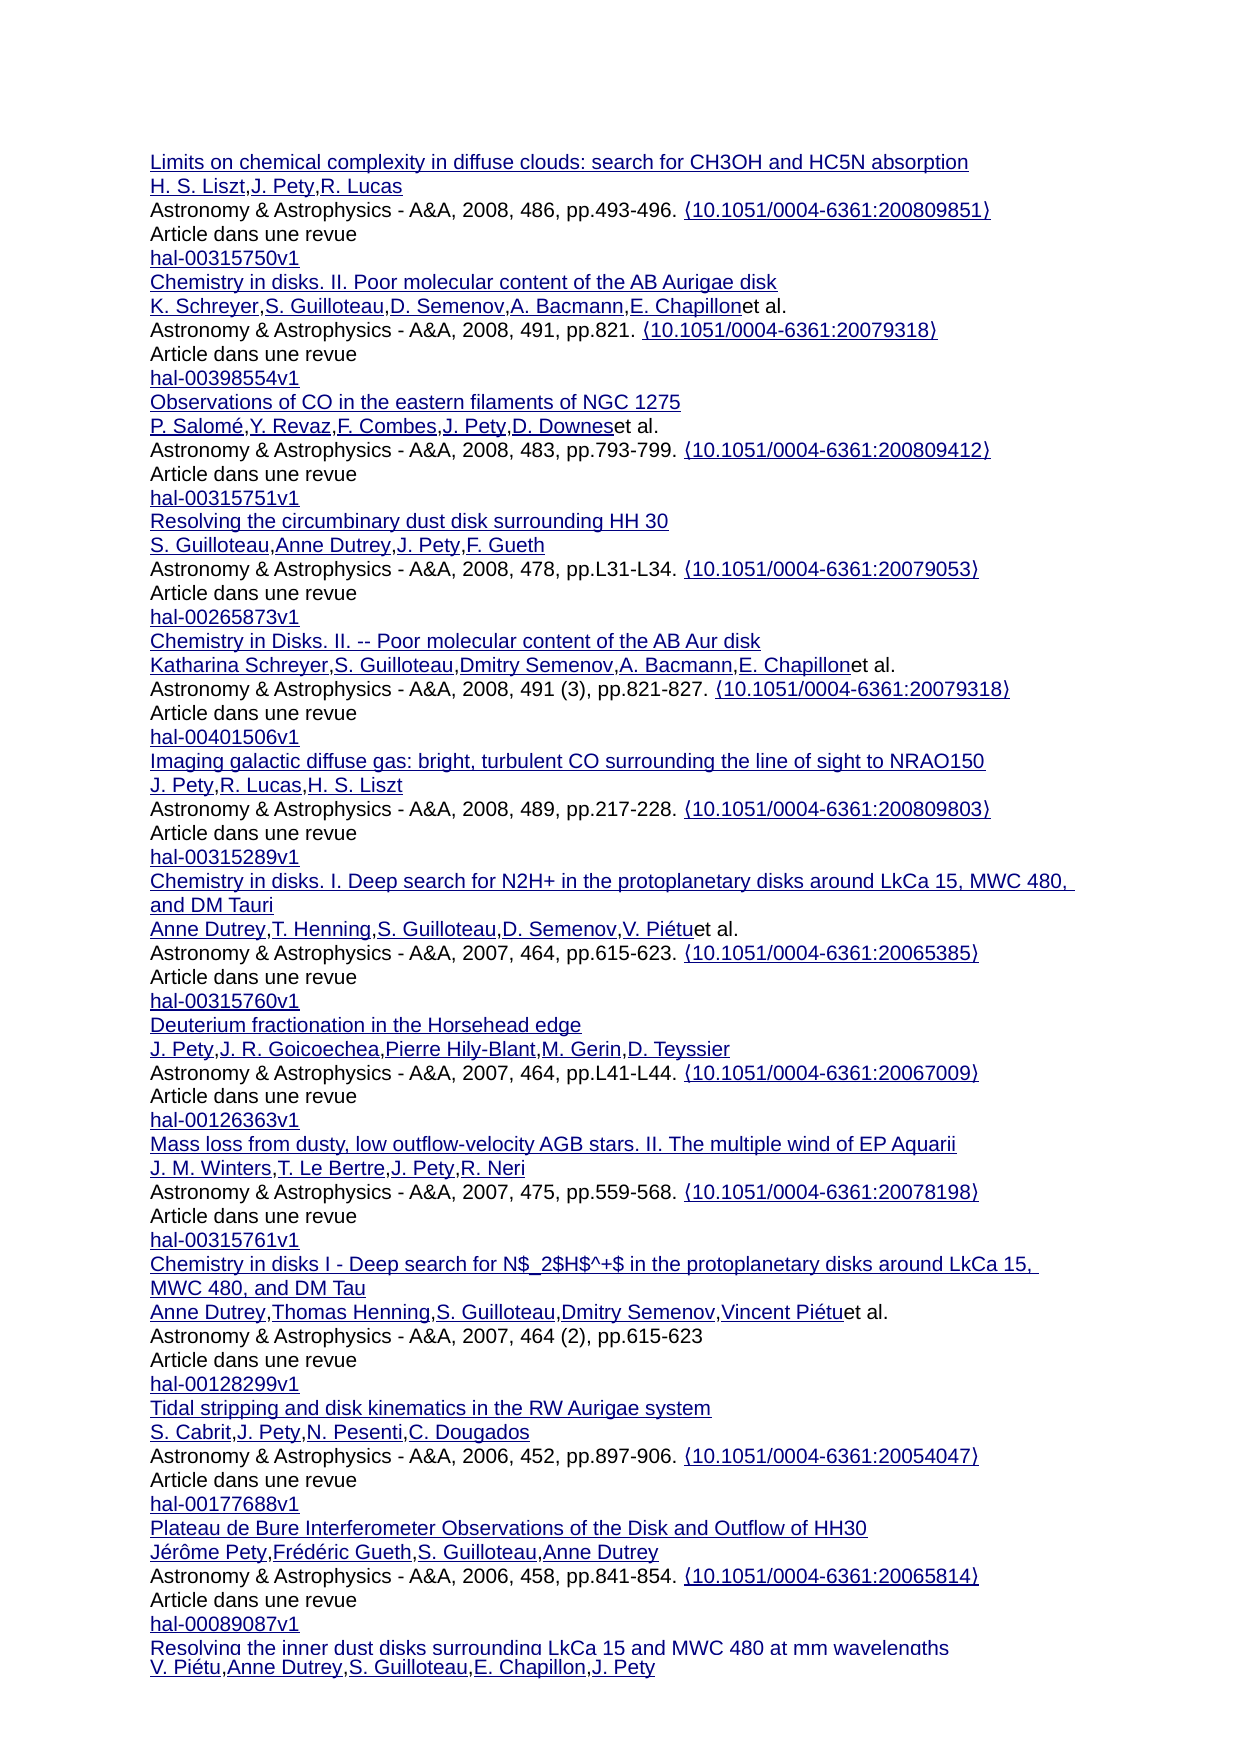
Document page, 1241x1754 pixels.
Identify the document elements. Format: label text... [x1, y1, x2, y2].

table_cell Resolving the circumbinary dust disk surrounding HH 30 S. Guilloteau,Anne Dutrey,J. Pety,F. Gueth Astronomy & Astrophysics - A&A, 2008, 478, pp.L31-L34. ⟨10.1051/0004-6361:20079053⟩ Article dans une revue hal-00265873v1 [150, 509, 1090, 629]
table_cell Chemistry in disks I - Deep search for N$_2$H$^+$ in the protoplanetary disks around LkCa 15, MWC 480, and DM Tau Anne Dutrey,Thomas Henning,S. Guilloteau,Dmitry Semenov,Vincent Piétuet al. Astronomy & Astrophysics - A&A, 2007, 464 (2), pp.615-623 Article dans une revue hal-00128299v1 [150, 1252, 1090, 1396]
table_cell Resolving the inner dust disks surrounding LkCa 15 and MWC 480 at mm wavelengths V. Piétu,Anne Dutrey,S. Guilloteau,E. Chapillon,J. Pety [150, 1635, 1090, 1679]
table_cell Plateau de Bure Interferometer Observations of the Disk and Outflow of HH30 Jérôme Pety,Frédéric Gueth,S. Guilloteau,Anne Dutrey Astronomy & Astrophysics - A&A, 2006, 458, pp.841-854. ⟨10.1051/0004-6361:20065814⟩ Article dans une revue hal-00089087v1 [150, 1516, 1090, 1635]
table_cell Chemistry in disks. I. Deep search for N2H+ in the protoplanetary disks around LkCa 15, MWC 480, and DM Tauri Anne Dutrey,T. Henning,S. Guilloteau,D. Semenov,V. Piétuet al. Astronomy & Astrophysics - A&A, 2007, 464, pp.615-623. ⟨10.1051/0004-6361:20065385⟩ Article dans une revue hal-00315760v1 [150, 869, 1090, 1012]
table_cell Chemistry in Disks. II. -- Poor molecular content of the AB Aur disk Katharina Schreyer,S. Guilloteau,Dmitry Semenov,A. Bacmann,E. Chapillonet al. Astronomy & Astrophysics - A&A, 2008, 491 (3), pp.821-827. ⟨10.1051/0004-6361:20079318⟩ Article dans une revue hal-00401506v1 [150, 629, 1090, 749]
table_cell Limits on chemical complexity in diffuse clouds: search for CH3OH and HC5N absorption H. S. Liszt,J. Pety,R. Lucas Astronomy & Astrophysics - A&A, 2008, 486, pp.493-496. ⟨10.1051/0004-6361:200809851⟩ Article dans une revue hal-00315750v1 [150, 150, 1090, 270]
table_cell Deuterium fractionation in the Horsehead edge J. Pety,J. R. Goicoechea,Pierre Hily-Blant,M. Gerin,D. Teyssier Astronomy & Astrophysics - A&A, 2007, 464, pp.L41-L44. ⟨10.1051/0004-6361:20067009⟩ Article dans une revue hal-00126363v1 [150, 1013, 1090, 1132]
table_cell Imaging galactic diffuse gas: bright, turbulent CO surrounding the line of sight to NRAO150 J. Pety,R. Lucas,H. S. Liszt Astronomy & Astrophysics - A&A, 2008, 489, pp.217-228. ⟨10.1051/0004-6361:200809803⟩ Article dans une revue hal-00315289v1 [150, 749, 1090, 869]
table_cell Mass loss from dusty, low outflow-velocity AGB stars. II. The multiple wind of EP Aquarii J. M. Winters,T. Le Bertre,J. Pety,R. Neri Astronomy & Astrophysics - A&A, 2007, 475, pp.559-568. ⟨10.1051/0004-6361:20078198⟩ Article dans une revue hal-00315761v1 [150, 1132, 1090, 1252]
table_cell Observations of CO in the eastern filaments of NGC 1275 P. Salomé,Y. Revaz,F. Combes,J. Pety,D. Downeset al. Astronomy & Astrophysics - A&A, 2008, 483, pp.793-799. ⟨10.1051/0004-6361:200809412⟩ Article dans une revue hal-00315751v1 [150, 390, 1090, 509]
table_cell Tidal stripping and disk kinematics in the RW Aurigae system S. Cabrit,J. Pety,N. Pesenti,C. Dougados Astronomy & Astrophysics - A&A, 2006, 452, pp.897-906. ⟨10.1051/0004-6361:20054047⟩ Article dans une revue hal-00177688v1 [150, 1396, 1090, 1516]
table_cell Chemistry in disks. II. Poor molecular content of the AB Aurigae disk K. Schreyer,S. Guilloteau,D. Semenov,A. Bacmann,E. Chapillonet al. Astronomy & Astrophysics - A&A, 2008, 491, pp.821. ⟨10.1051/0004-6361:20079318⟩ Article dans une revue hal-00398554v1 [150, 270, 1090, 389]
